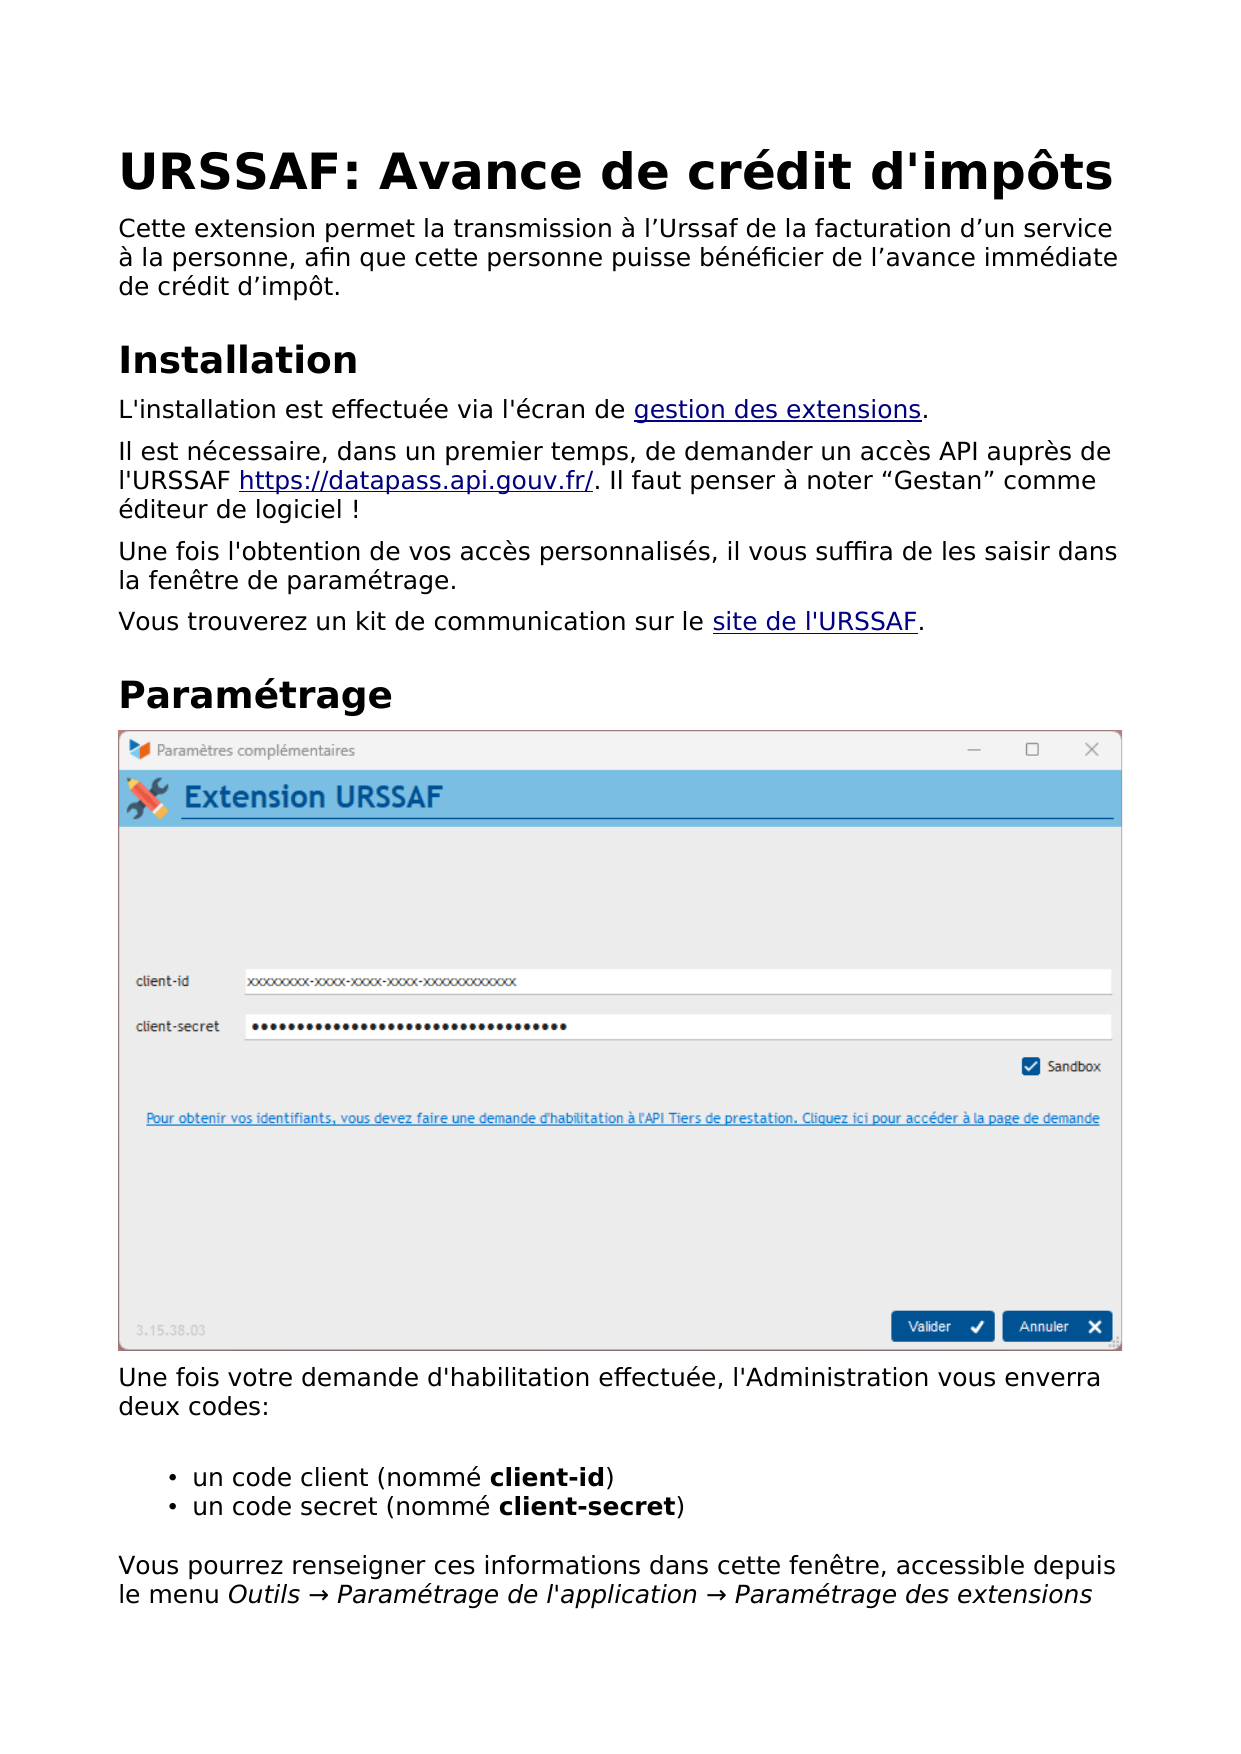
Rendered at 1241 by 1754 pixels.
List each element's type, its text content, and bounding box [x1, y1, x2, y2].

subtitle Paramétrage [118, 674, 1122, 718]
text Cette extension permet la transmission à l’Urssaf de la facturation d’un service à la personne, afin que cette personne puisse bénéficier de l’avance immédiate de crédit d’impôt. [118, 214, 1122, 301]
subtitle URSSAF: Avance de crédit d'impôts [118, 143, 1122, 201]
subtitle Installation [118, 339, 1122, 382]
list un code client (nommé client-id) [177, 1463, 1122, 1492]
list un code secret (nommé client-secret) [177, 1492, 1122, 1522]
text Une fois l'obtention de vos accès personnalisés, il vous suffira de les saisir dans la fenêtre de paramétrage. [118, 537, 1122, 595]
text L'installation est effectuée via l'écran de gestion des extensions. [118, 395, 1122, 424]
text Une fois votre demande d'habilitation effectuée, l'Administration vous enverra deux codes: [118, 1363, 1122, 1421]
text Il est nécessaire, dans un premier temps, de demander un accès API auprès de l'URSSAF https://datapass.api.gouv.fr/. Il faut penser à noter “Gestan” comme éditeur de logiciel ! [118, 437, 1122, 524]
picture [118, 730, 1123, 1351]
text Vous pourrez renseigner ces informations dans cette fenêtre, accessible depuis le menu Outils → Paramétrage de l'application → Paramétrage des extensions [118, 1551, 1122, 1609]
text Vous trouverez un kit de communication sur le site de l'URSSAF. [118, 607, 1122, 637]
